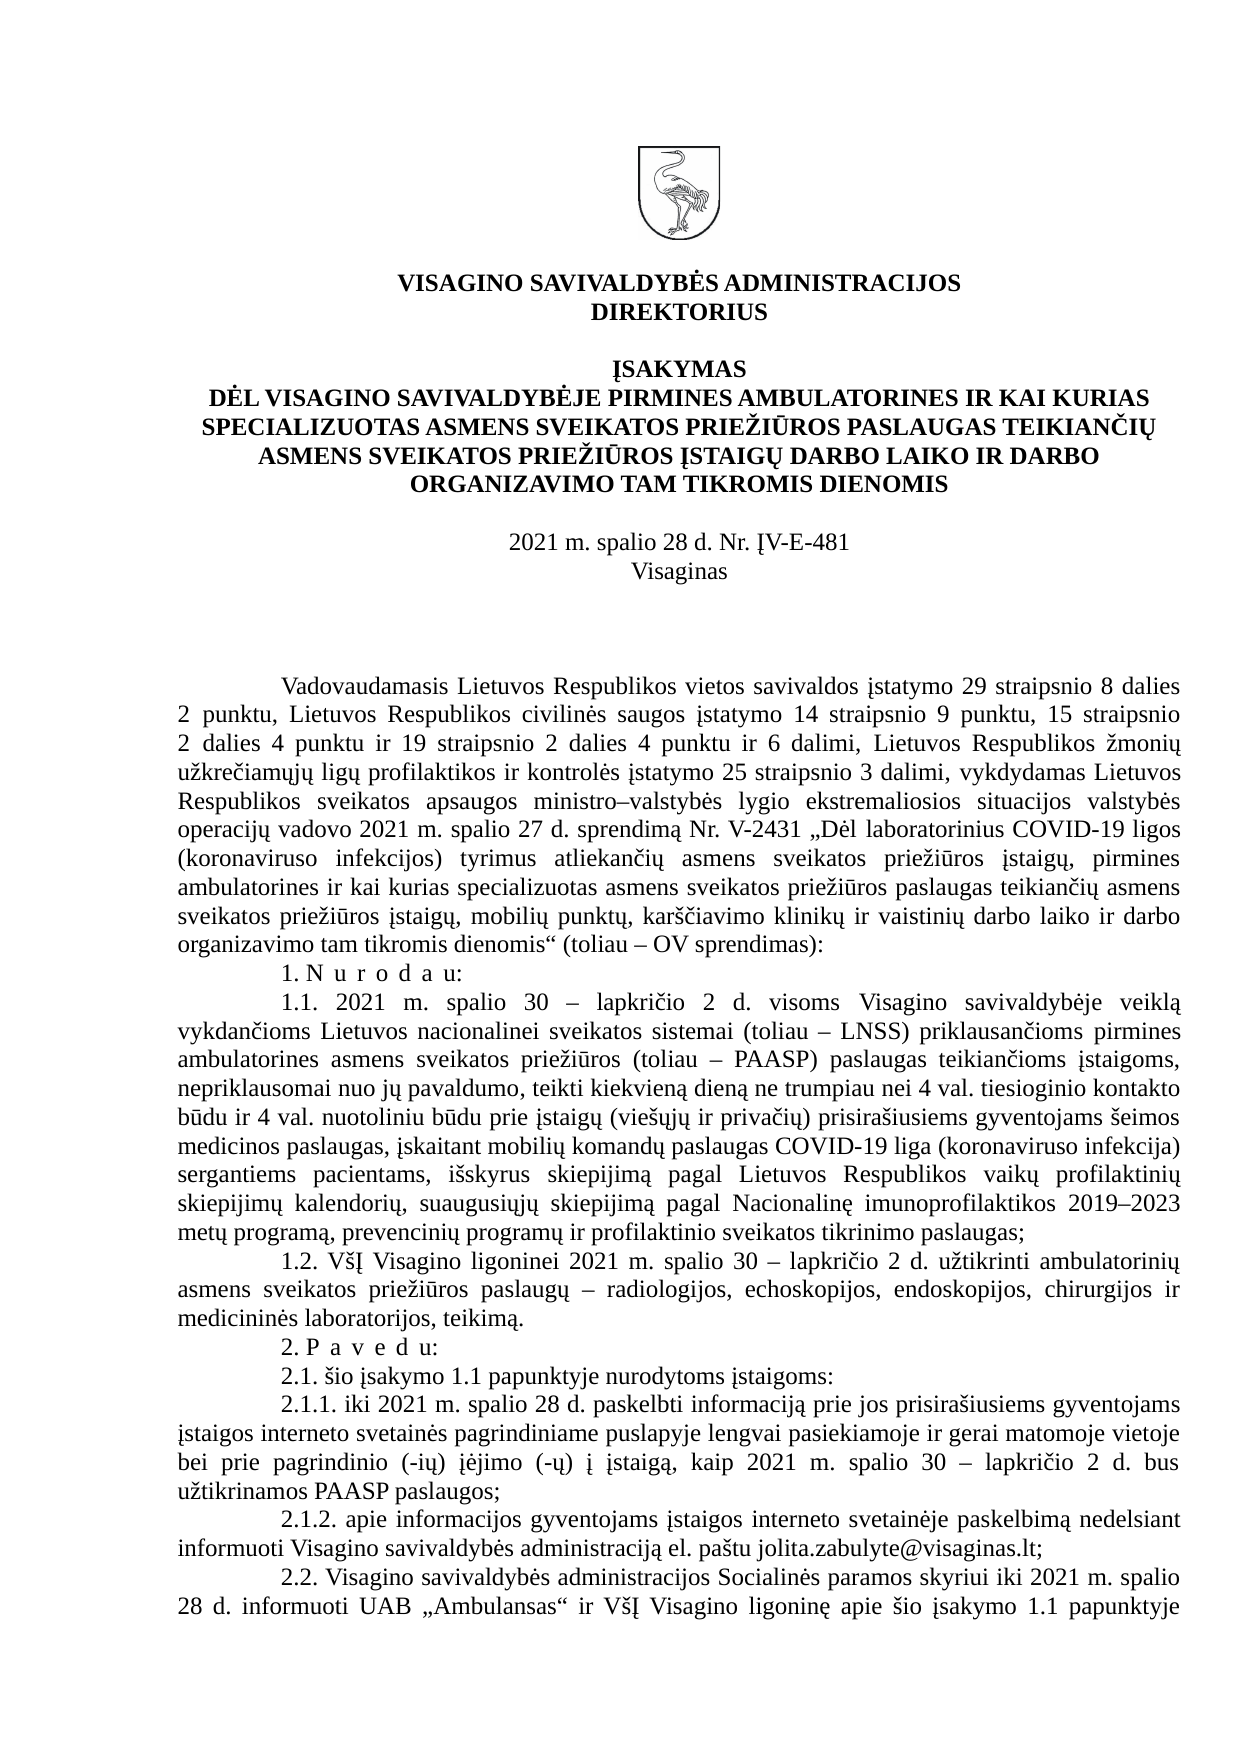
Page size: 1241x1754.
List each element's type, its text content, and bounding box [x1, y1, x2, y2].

text 2. Pavedu: [177, 1332, 1181, 1361]
text VISAGINO SAVIVALDYBĖS ADMINISTRACIJOS [177, 268, 1181, 297]
text 1. Nurodau: [177, 958, 1181, 987]
text 1.2. VšĮ Visagino ligoninei 2021 m. spalio 30 – lapkričio 2 d. užtikrinti ambulatorinių asmens sveikatos priežiūros paslaugų – radiologijos, echoskopijos, endoskopijos, chirurgijos ir medicininės laboratorijos, teikimą. [177, 1246, 1181, 1332]
text 2.2. Visagino savivaldybės administracijos Socialinės paramos skyriui iki 2021 m. spalio 28 d. informuoti UAB „Ambulansas“ ir VšĮ Visagino ligoninę apie šio įsakymo 1.1 papunktyje [177, 1562, 1181, 1619]
text 2.1. šio įsakymo 1.1 papunktyje nurodytoms įstaigoms: [177, 1361, 1181, 1389]
text DIREKTORIUS [177, 297, 1181, 326]
text Vadovaudamasis Lietuvos Respublikos vietos savivaldos įstatymo 29 straipsnio 8 dalies 2 punktu, Lietuvos Respublikos civilinės saugos įstatymo 14 straipsnio 9 punktu, 15 straipsnio 2 dalies 4 punktu ir 19 straipsnio 2 dalies 4 punktu ir 6 dalimi, Lietuvos Respublikos žmonių užkrečiamųjų ligų profilaktikos ir kontrolės įstatymo 25 straipsnio 3 dalimi, vykdydamas Lietuvos Respublikos sveikatos apsaugos ministro–valstybės lygio ekstremaliosios situacijos valstybės operacijų vadovo 2021 m. spalio 27 d. sprendimą Nr. V-2431 „Dėl laboratorinius COVID-19 ligos (koronaviruso infekcijos) tyrimus atliekančių asmens sveikatos priežiūros įstaigų, pirmines ambulatorines ir kai kurias specializuotas asmens sveikatos priežiūros paslaugas teikiančių asmens sveikatos priežiūros įstaigų, mobilių punktų, karščiavimo klinikų ir vaistinių darbo laiko ir darbo organizavimo tam tikromis dienomis“ (toliau – OV sprendimas): [177, 671, 1181, 958]
text ĮSAKYMAS [177, 354, 1181, 383]
text 2.1.2. apie informacijos gyventojams įstaigos interneto svetainėje paskelbimą nedelsiant informuoti Visagino savivaldybės administraciją el. paštu jolita.zabulyte@visaginas.lt; [177, 1504, 1181, 1562]
text Visaginas [177, 556, 1181, 584]
text 2.1.1. iki 2021 m. spalio 28 d. paskelbti informaciją prie jos prisirašiusiems gyventojams įstaigos interneto svetainės pagrindiniame puslapyje lengvai pasiekiamoje ir gerai matomoje vietoje bei prie pagrindinio (-ių) įėjimo (-ų) į įstaigą, kaip 2021 m. spalio 30 – lapkričio 2 d. bus užtikrinamos PAASP paslaugos; [177, 1389, 1181, 1504]
text 2021 m. spalio 28 d. Nr. ĮV-E-481 [177, 527, 1181, 556]
text 1.1. 2021 m. spalio 30 – lapkričio 2 d. visoms Visagino savivaldybėje veiklą vykdančioms Lietuvos nacionalinei sveikatos sistemai (toliau – LNSS) priklausančioms pirmines ambulatorines asmens sveikatos priežiūros (toliau – PAASP) paslaugas teikiančioms įstaigoms, nepriklausomai nuo jų pavaldumo, teikti kiekvieną dieną ne trumpiau nei 4 val. tiesioginio kontakto būdu ir 4 val. nuotoliniu būdu prie įstaigų (viešųjų ir privačių) prisirašiusiems gyventojams šeimos medicinos paslaugas, įskaitant mobilių komandų paslaugas COVID-19 liga (koronaviruso infekcija) sergantiems pacientams, išskyrus skiepijimą pagal Lietuvos Respublikos vaikų profilaktinių skiepijimų kalendorių, suaugusiųjų skiepijimą pagal Nacionalinę imunoprofilaktikos 2019–2023 metų programą, prevencinių programų ir profilaktinio sveikatos tikrinimo paslaugas; [177, 987, 1181, 1246]
text DĖL VISAGINO SAVIVALDYBĖJE PIRMINES AMBULATORINES IR KAI KURIAS SPECIALIZUOTAS ASMENS SVEIKATOS PRIEŽIŪROS PASLAUGAS TEIKIANČIŲ ASMENS SVEIKATOS PRIEŽIŪROS ĮSTAIGŲ DARBO LAIKO IR DARBO ORGANIZAVIMO TAM TIKROMIS DIENOMIS [177, 383, 1181, 498]
